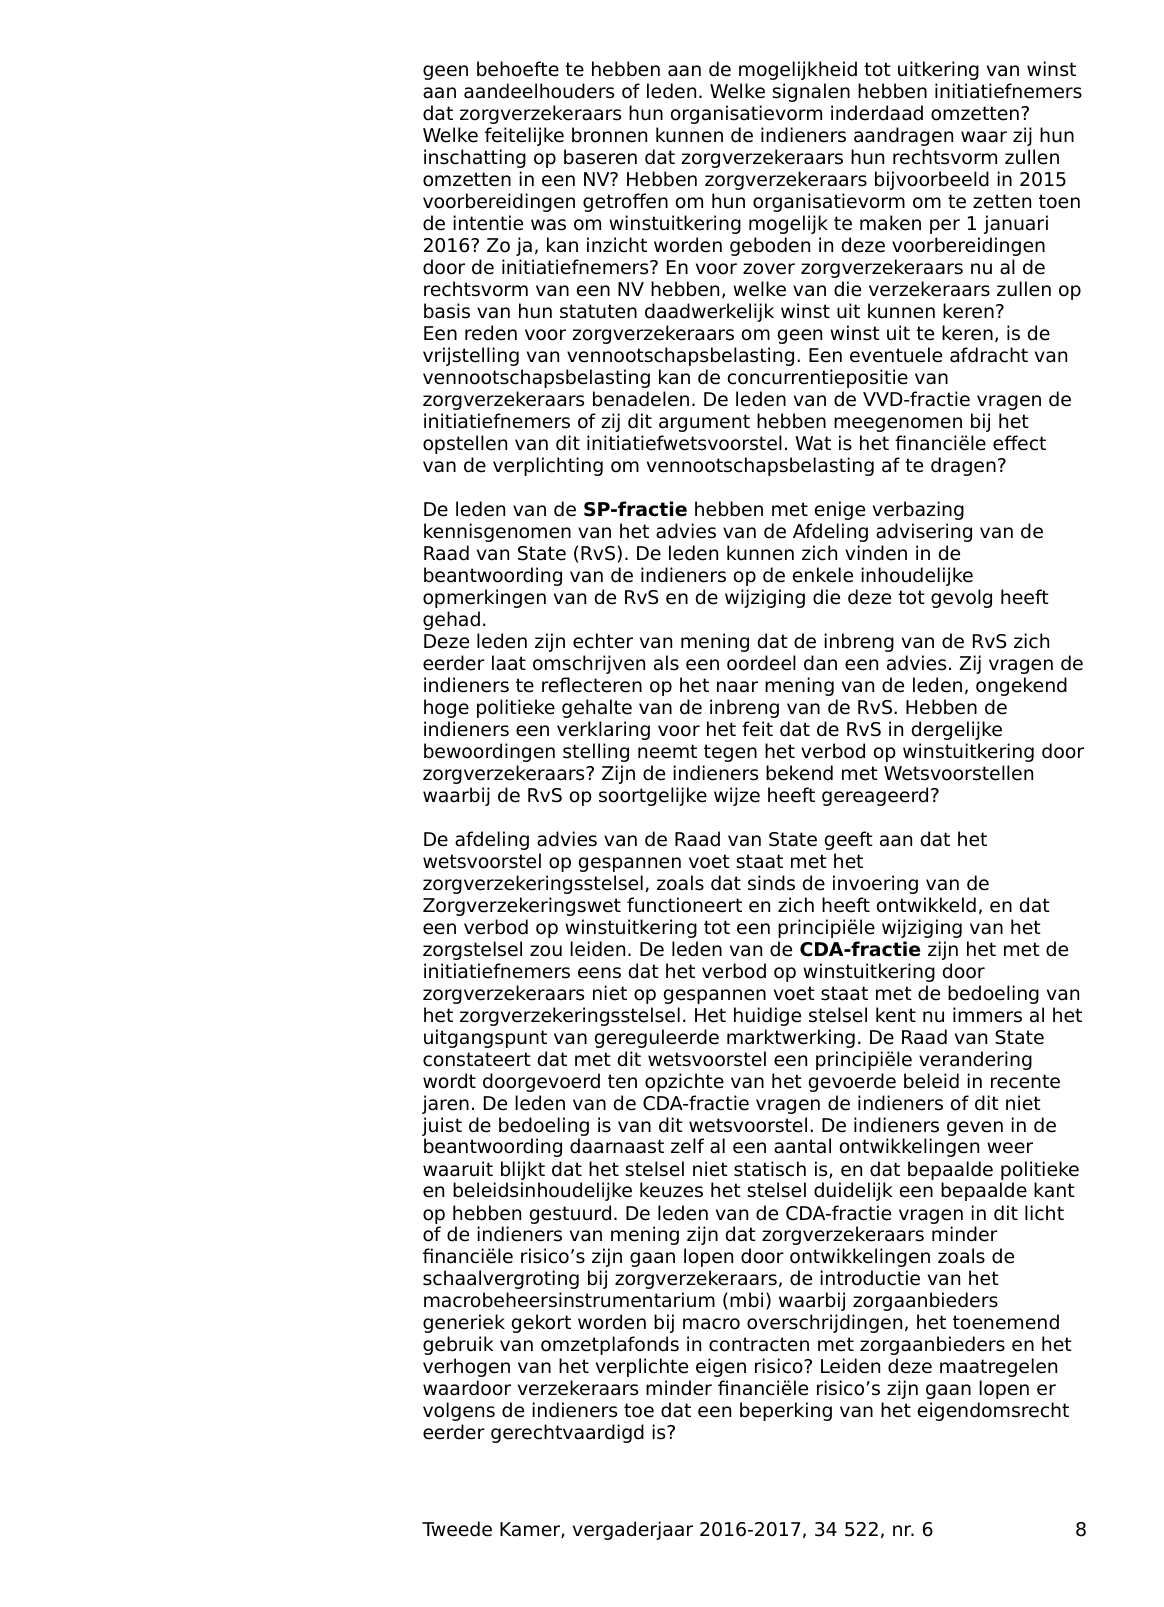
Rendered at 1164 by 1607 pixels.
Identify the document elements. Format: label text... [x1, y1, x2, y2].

text De afdeling advies van de Raad van State geeft aan dat het wetsvoorstel op gespannen voet staat met het zorgverzekeringsstelsel, zoals dat sinds de invoering van de Zorgverzekeringswet functioneert en zich heeft ontwikkeld, en dat een verbod op winstuitkering tot een principiële wijziging van het zorgstelsel zou leiden. De leden van de CDA-fractie zijn het met de initiatiefnemers eens dat het verbod op winstuitkering door zorgverzekeraars niet op gespannen voet staat met de bedoeling van het zorgverzekeringsstelsel. Het huidige stelsel kent nu immers al het uitgangspunt van gereguleerde marktwerking. De Raad van State constateert dat met dit wetsvoorstel een principiële verandering wordt doorgevoerd ten opzichte van het gevoerde beleid in recente jaren. De leden van de CDA-fractie vragen de indieners of dit niet juist de bedoeling is van dit wetsvoorstel. De indieners geven in de beantwoording daarnaast zelf al een aantal ontwikkelingen weer waaruit blijkt dat het stelsel niet statisch is, en dat bepaalde politieke en beleidsinhoudelijke keuzes het stelsel duidelijk een bepaalde kant op hebben gestuurd. De leden van de CDA-fractie vragen in dit licht of de indieners van mening zijn dat zorgverzekeraars minder financiële risico’s zijn gaan lopen door ontwikkelingen zoals de schaalvergroting bij zorgverzekeraars, de introductie van het macrobeheersinstrumentarium (mbi) waarbij zorgaanbieders generiek gekort worden bij macro overschrijdingen, het toenemend gebruik van omzetplafonds in contracten met zorgaanbieders en het verhogen van het verplichte eigen risico? Leiden deze maatregelen waardoor verzekeraars minder financiële risico’s zijn gaan lopen er volgens de indieners toe dat een beperking van het eigendomsrecht eerder gerechtvaardigd is? [422, 829, 1087, 1444]
text geen behoefte te hebben aan de mogelijkheid tot uitkering van winst aan aandeelhouders of leden. Welke signalen hebben initiatiefnemers dat zorgverzekeraars hun organisatievorm inderdaad omzetten? Welke feitelijke bronnen kunnen de indieners aandragen waar zij hun inschatting op baseren dat zorgverzekeraars hun rechtsvorm zullen omzetten in een NV? Hebben zorgverzekeraars bijvoorbeeld in 2015 voorbereidingen getroffen om hun organisatievorm om te zetten toen de intentie was om winstuitkering mogelijk te maken per 1 januari 2016? Zo ja, kan inzicht worden geboden in deze voorbereidingen door de initiatiefnemers? En voor zover zorgverzekeraars nu al de rechtsvorm van een NV hebben, welke van die verzekeraars zullen op basis van hun statuten daadwerkelijk winst uit kunnen keren? [422, 59, 1087, 323]
text Een reden voor zorgverzekeraars om geen winst uit te keren, is de vrijstelling van vennootschapsbelasting. Een eventuele afdracht van vennootschapsbelasting kan de concurrentiepositie van zorgverzekeraars benadelen. De leden van de VVD-fractie vragen de initiatiefnemers of zij dit argument hebben meegenomen bij het opstellen van dit initiatiefwetsvoorstel. Wat is het financiële effect van de verplichting om vennootschapsbelasting af te dragen? [422, 323, 1087, 477]
text De leden van de SP-fractie hebben met enige verbazing kennisgenomen van het advies van de Afdeling advisering van de Raad van State (RvS). De leden kunnen zich vinden in de beantwoording van de indieners op de enkele inhoudelijke opmerkingen van de RvS en de wijziging die deze tot gevolg heeft gehad. [422, 499, 1087, 631]
text Deze leden zijn echter van mening dat de inbreng van de RvS zich eerder laat omschrijven als een oordeel dan een advies. Zij vragen de indieners te reflecteren op het naar mening van de leden, ongekend hoge politieke gehalte van de inbreng van de RvS. Hebben de indieners een verklaring voor het feit dat de RvS in dergelijke bewoordingen stelling neemt tegen het verbod op winstuitkering door zorgverzekeraars? Zijn de indieners bekend met Wetsvoorstellen waarbij de RvS op soortgelijke wijze heeft gereageerd? [422, 631, 1087, 807]
